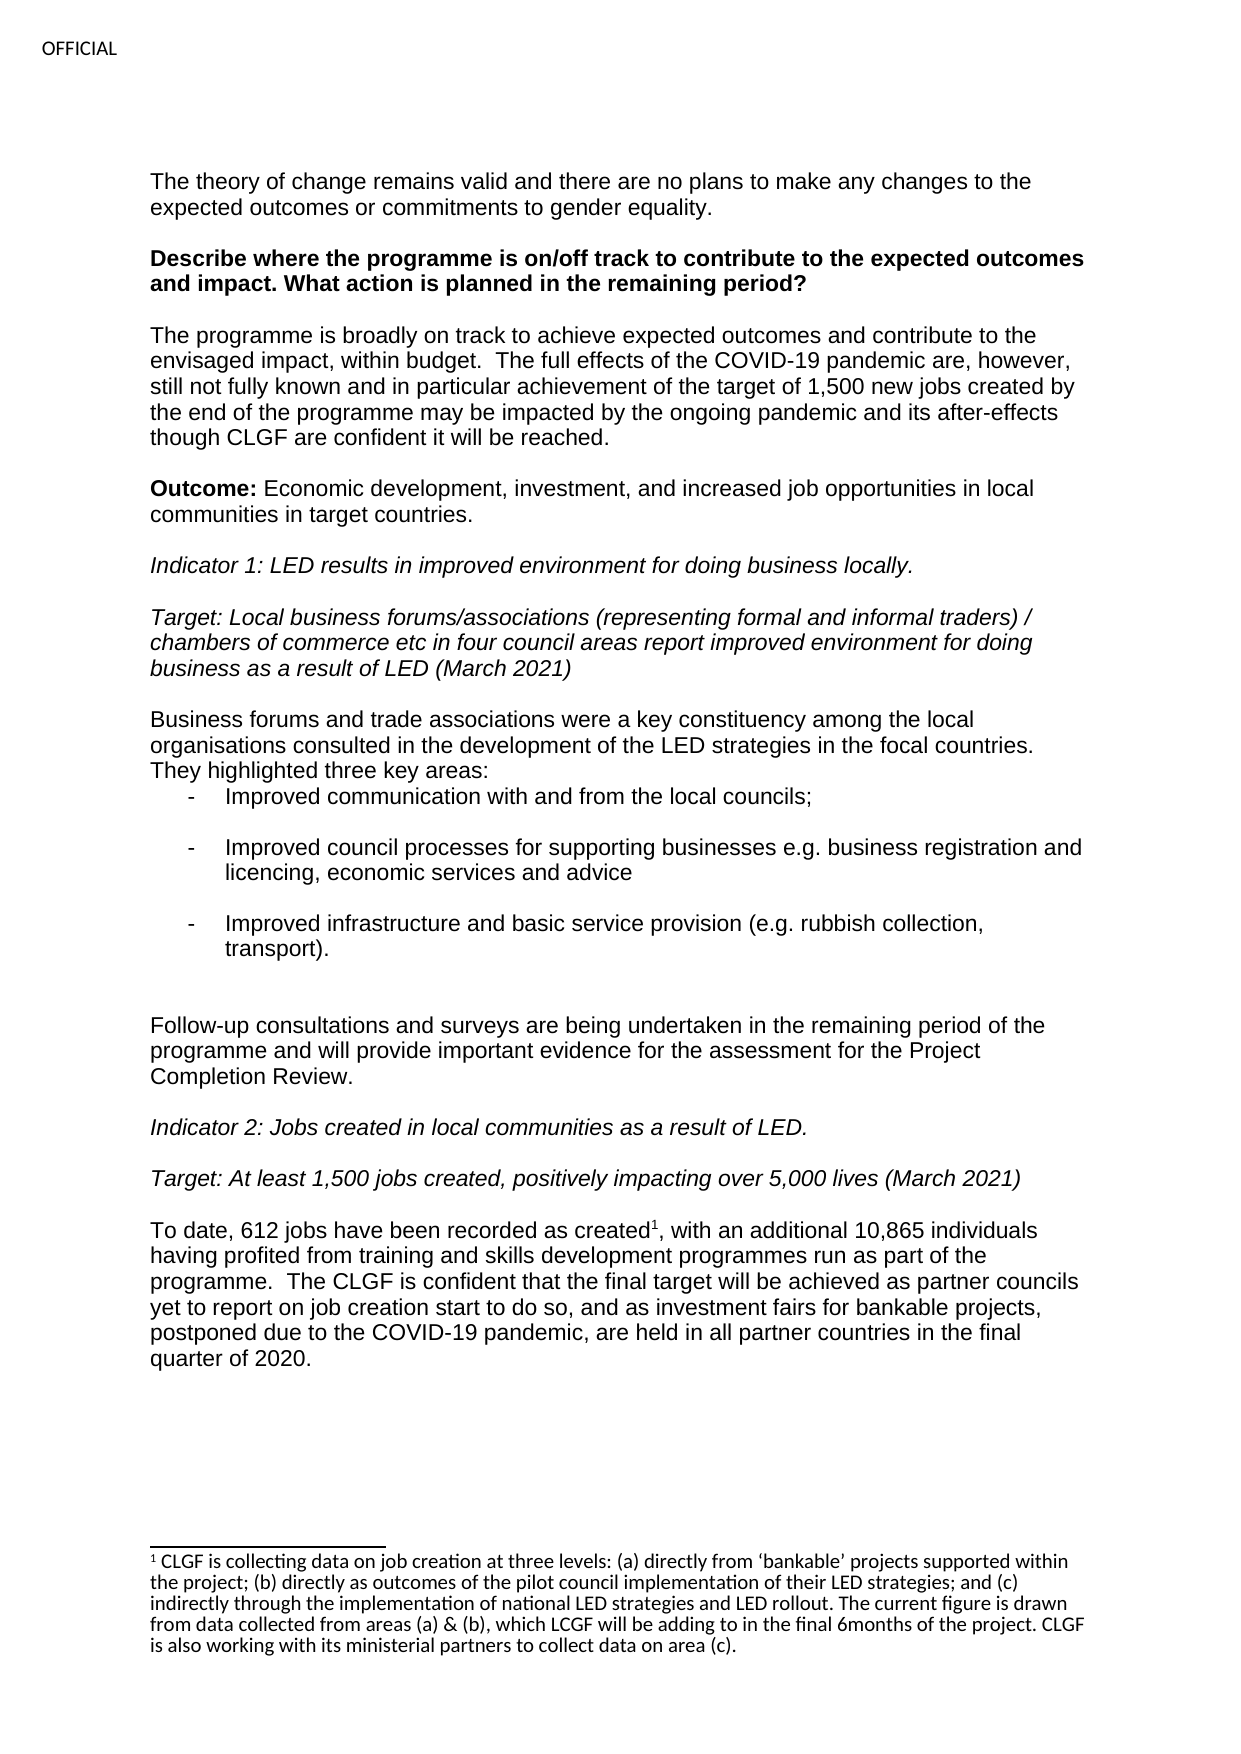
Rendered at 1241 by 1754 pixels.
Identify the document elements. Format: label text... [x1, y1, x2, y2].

list Improved communication with and from the local councils; [187, 784, 1090, 809]
text CLGF is collecting data on job creation at three levels: (a) directly from ‘bankable’ projects supported within the project; (b) directly as outcomes of the pilot council implementation of their LED strategies; and (c) indirectly through the implementation of national LED strategies and LED rollout. The current figure is drawn from data collected from areas (a) & (b), which LCGF will be adding to in the final 6months of the project. CLGF is also working with its ministerial partners to collect data on area (c). [150, 1553, 1090, 1657]
text Indicator 2: Jobs created in local communities as a result of LED. [150, 1115, 1090, 1141]
text Business forums and trade associations were a key constituency among the local organisations consulted in the development of the LED strategies in the focal countries. They highlighted three key areas: [150, 707, 1090, 784]
text To date, 612 jobs have been recorded as created, with an additional 10,865 individuals having profited from training and skills development programmes run as part of the programme. The CLGF is confident that the final target will be achieved as partner councils yet to report on job creation start to do so, and as investment fairs for bankable projects, postponed due to the COVID-19 pandemic, are held in all partner countries in the final quarter of 2020. [150, 1217, 1090, 1371]
list Improved council processes for supporting businesses e.g. business registration and licencing, economic services and advice [187, 834, 1090, 886]
text Indicator 1: LED results in improved environment for doing business locally. [150, 553, 1090, 579]
text The programme is broadly on track to achieve expected outcomes and contribute to the envisaged impact, within budget. The full effects of the COVID-19 pandemic are, however, still not fully known and in particular achievement of the target of 1,500 new jobs created by the end of the programme may be impacted by the ongoing pandemic and its after-effects though CLGF are confident it will be reached. [150, 322, 1090, 451]
text Follow-up consultations and surveys are being undertaken in the remaining period of the programme and will provide important evidence for the assessment for the Project Completion Review. [150, 1012, 1090, 1089]
text Describe where the programme is on/off track to contribute to the expected outcomes and impact. What action is planned in the remaining period? [150, 246, 1090, 297]
text Outcome: Economic development, investment, and increased job opportunities in local communities in target countries. [150, 476, 1090, 527]
list Improved infrastructure and basic service provision (e.g. rubbish collection, transport). [187, 911, 1090, 962]
text Target: At least 1,500 jobs created, positively impacting over 5,000 lives (March 2021) [150, 1166, 1090, 1192]
text The theory of change remains valid and there are no plans to make any changes to the expected outcomes or commitments to gender equality. [150, 169, 1090, 220]
text Target: Local business forums/associations (representing formal and informal traders) / chambers of commerce etc in four council areas report improved environment for doing business as a result of LED (March 2021) [150, 604, 1090, 681]
